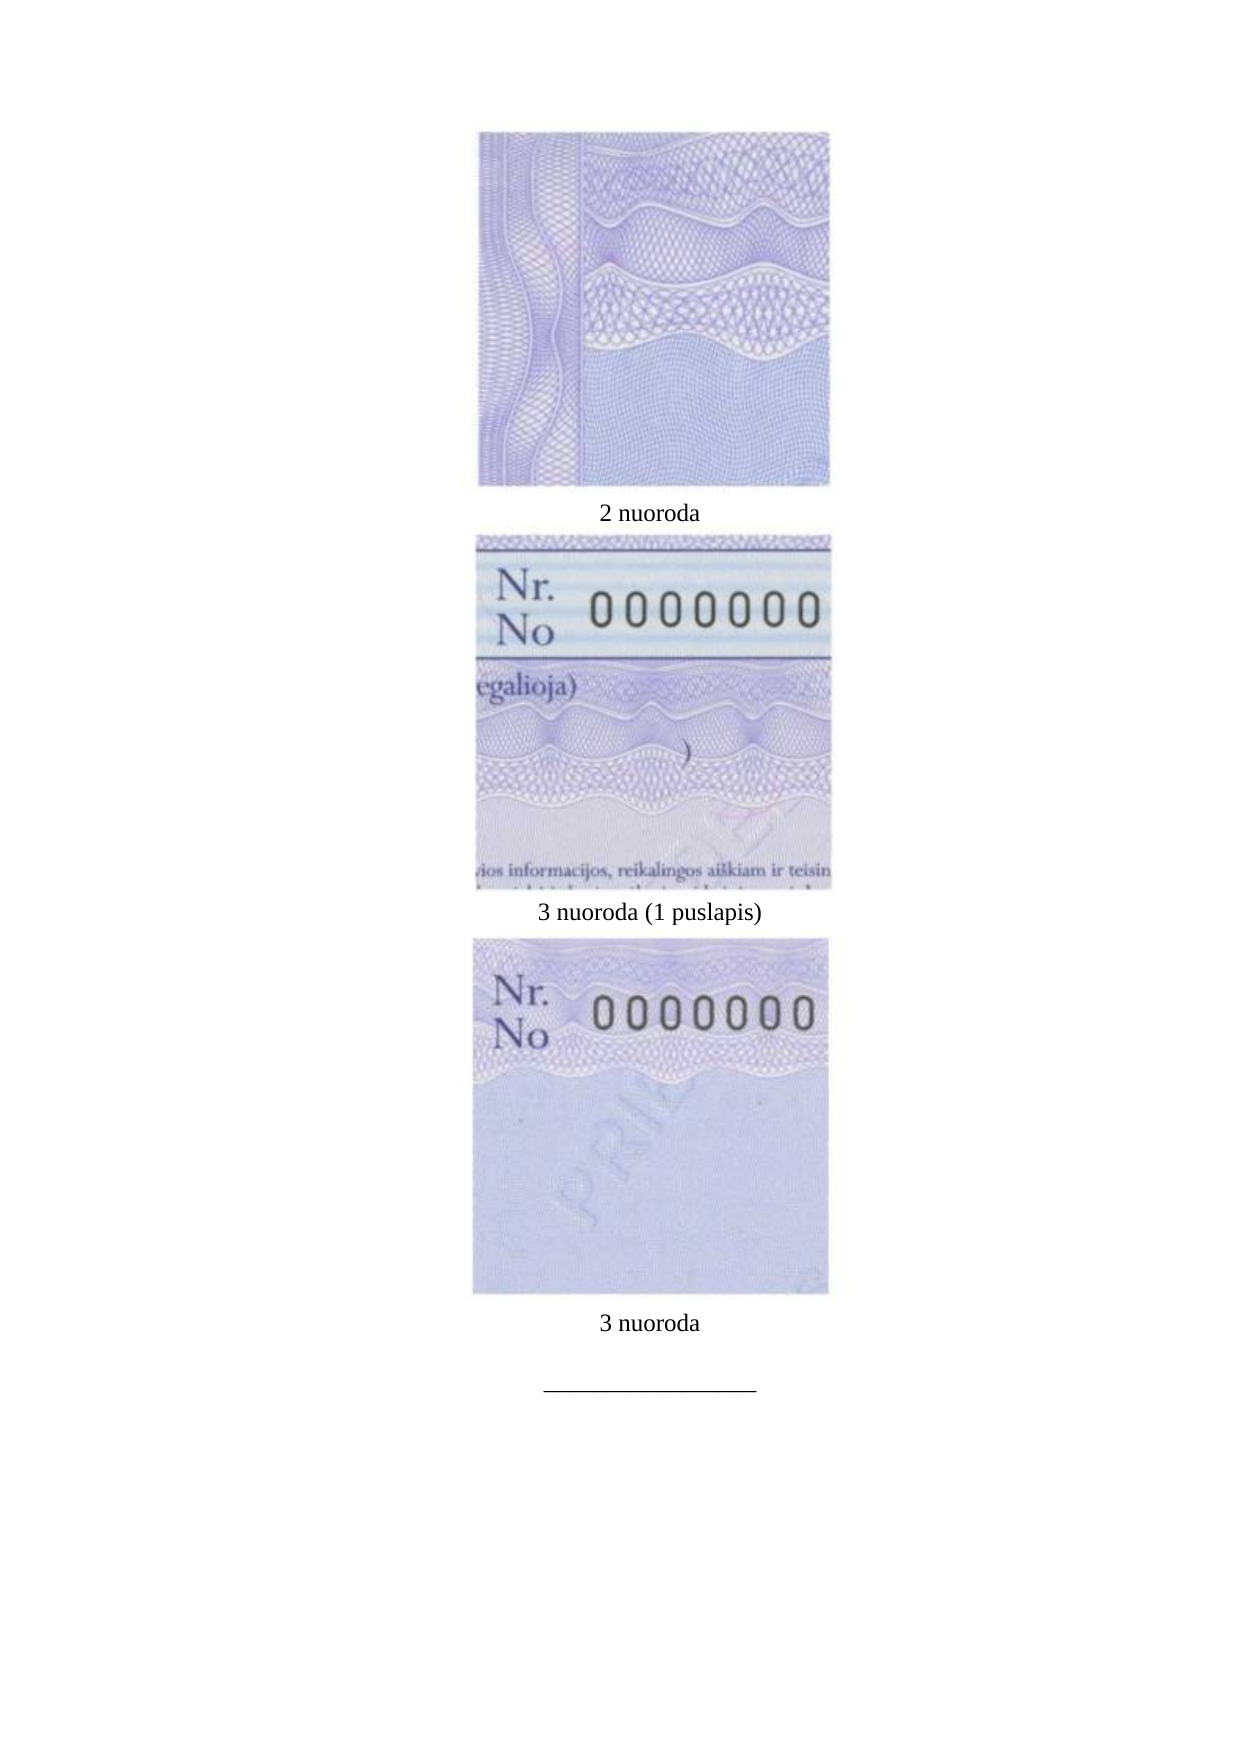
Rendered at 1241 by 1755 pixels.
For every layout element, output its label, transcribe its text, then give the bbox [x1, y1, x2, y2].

text 3 nuoroda [177, 1308, 1122, 1337]
text _________________ [177, 1366, 1122, 1395]
text 2 nuoroda [177, 498, 1122, 527]
text 3 nuoroda (1 puslapis) [177, 897, 1122, 926]
